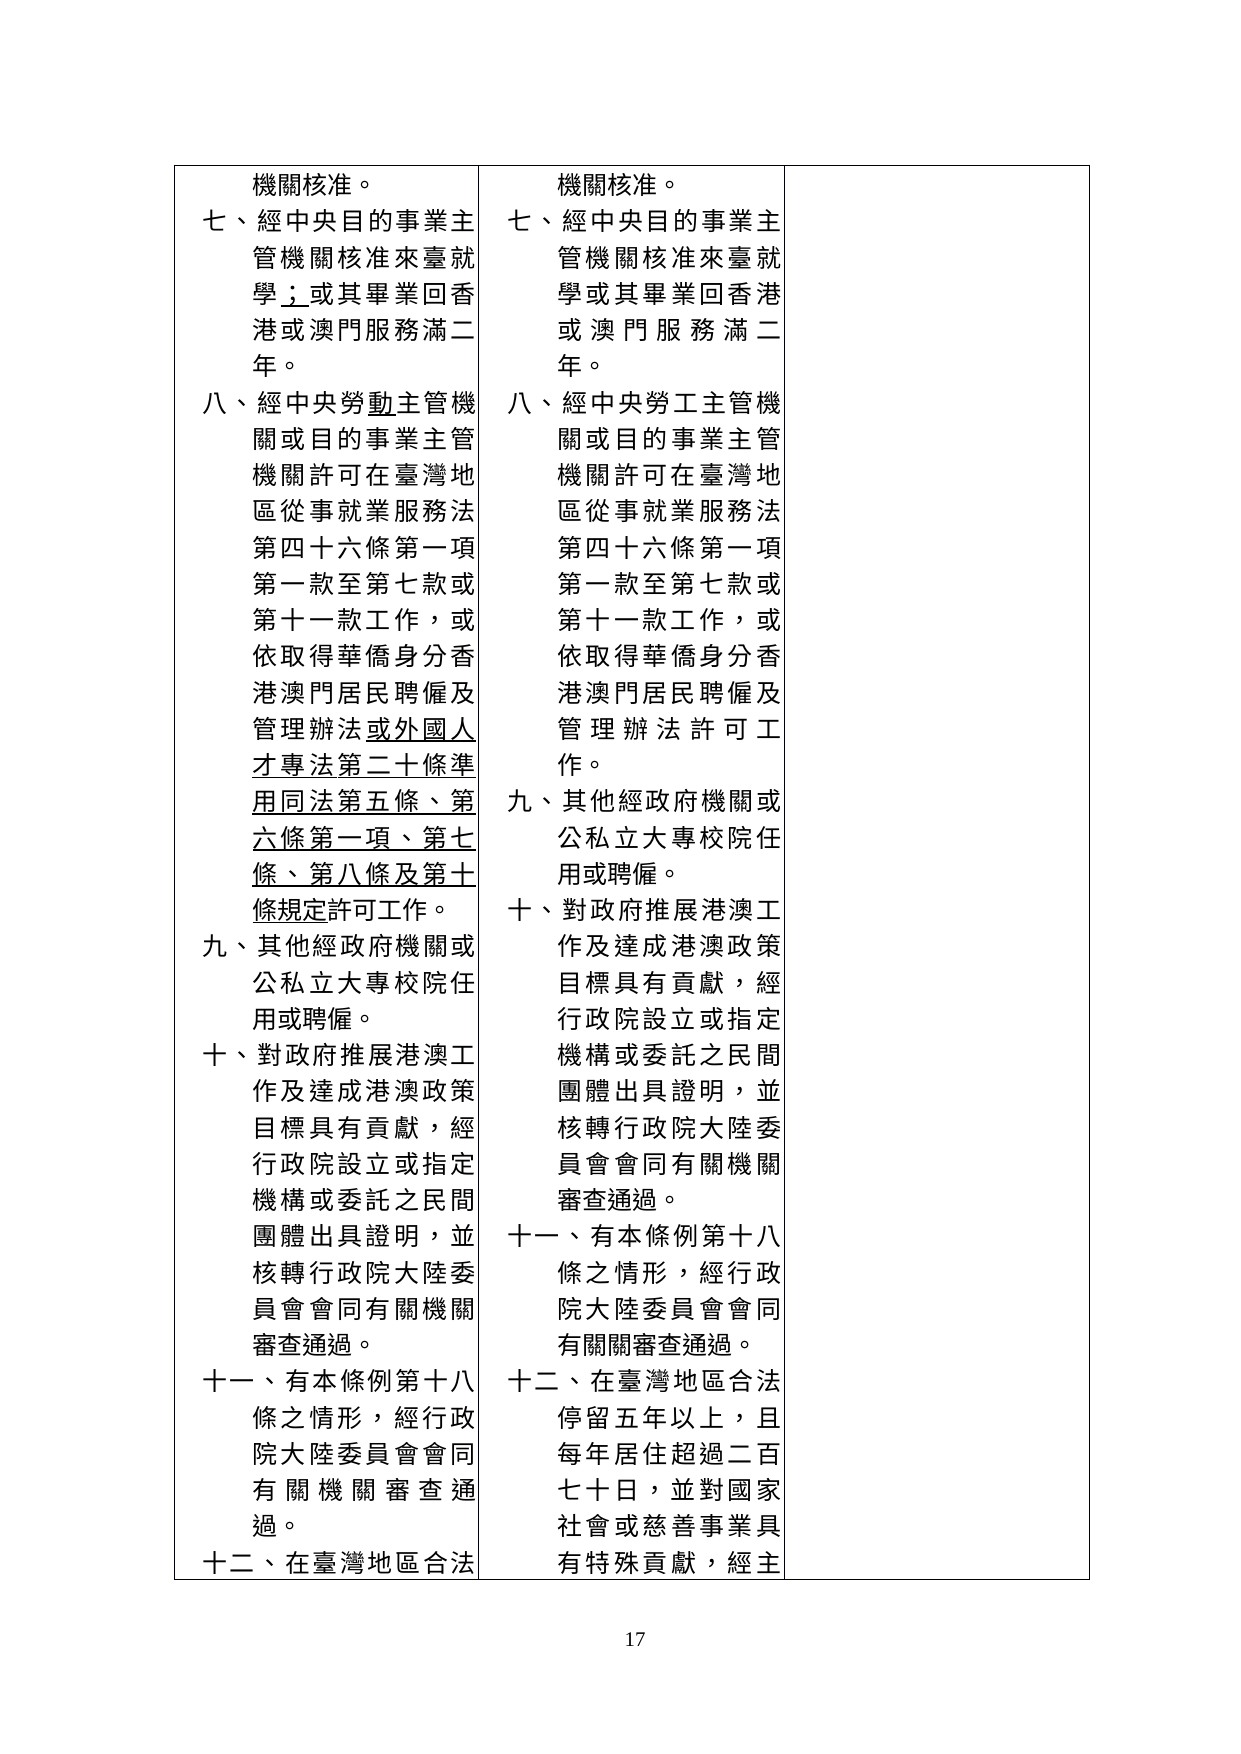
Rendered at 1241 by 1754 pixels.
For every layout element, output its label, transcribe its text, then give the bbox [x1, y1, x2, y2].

table_cell 機關核准。 七、經中央目的事業主管機關核准來臺就學；或其畢業回香港或澳門服務滿二年。 八、經中央勞動主管機關或目的事業主管機關許可在臺灣地區從事就業服務法第四十六條第一項第一款至第七款或第十一款工作，或依取得華僑身分香港澳門居民聘僱及管理辦法或外國人才專法第二十條準用同法第五條、第六條第一項、第七條、第八條及第十條規定許可工作。 九、其他經政府機關或公私立大專校院任用或聘僱。 十、對政府推展港澳工作及達成港澳政策目標具有貢獻，經行政院設立或指定機構或委託之民間團體出具證明，並核轉行政院大陸委員會會同有關機關審查通過。 十一、有本條例第十八條之情形，經行政院大陸委員會會同有關機關審查通過。 十二、在臺灣地區合法 [175, 166, 478, 1579]
table_cell 機關核准。 七、經中央目的事業主管機關核准來臺就學或其畢業回香港或澳門服務滿二年。 八、經中央勞工主管機關或目的事業主管機關許可在臺灣地區從事就業服務法第四十六條第一項第一款至第七款或第十一款工作，或依取得華僑身分香港澳門居民聘僱及管理辦法許可工作。 九、其他經政府機關或公私立大專校院任用或聘僱。 十、對政府推展港澳工作及達成港澳政策目標具有貢獻，經行政院設立或指定機構或委託之民間團體出具證明，並核轉行政院大陸委員會會同有關機關審查通過。 十一、有本條例第十八條之情形，經行政院大陸委員會會同有關關審查通過。 十二、在臺灣地區合法停留五年以上，且每年居住超過二百七十日，並對國家社會或慈善事業具有特殊貢獻，經主 [479, 166, 784, 1579]
table_cell [785, 166, 1089, 1579]
